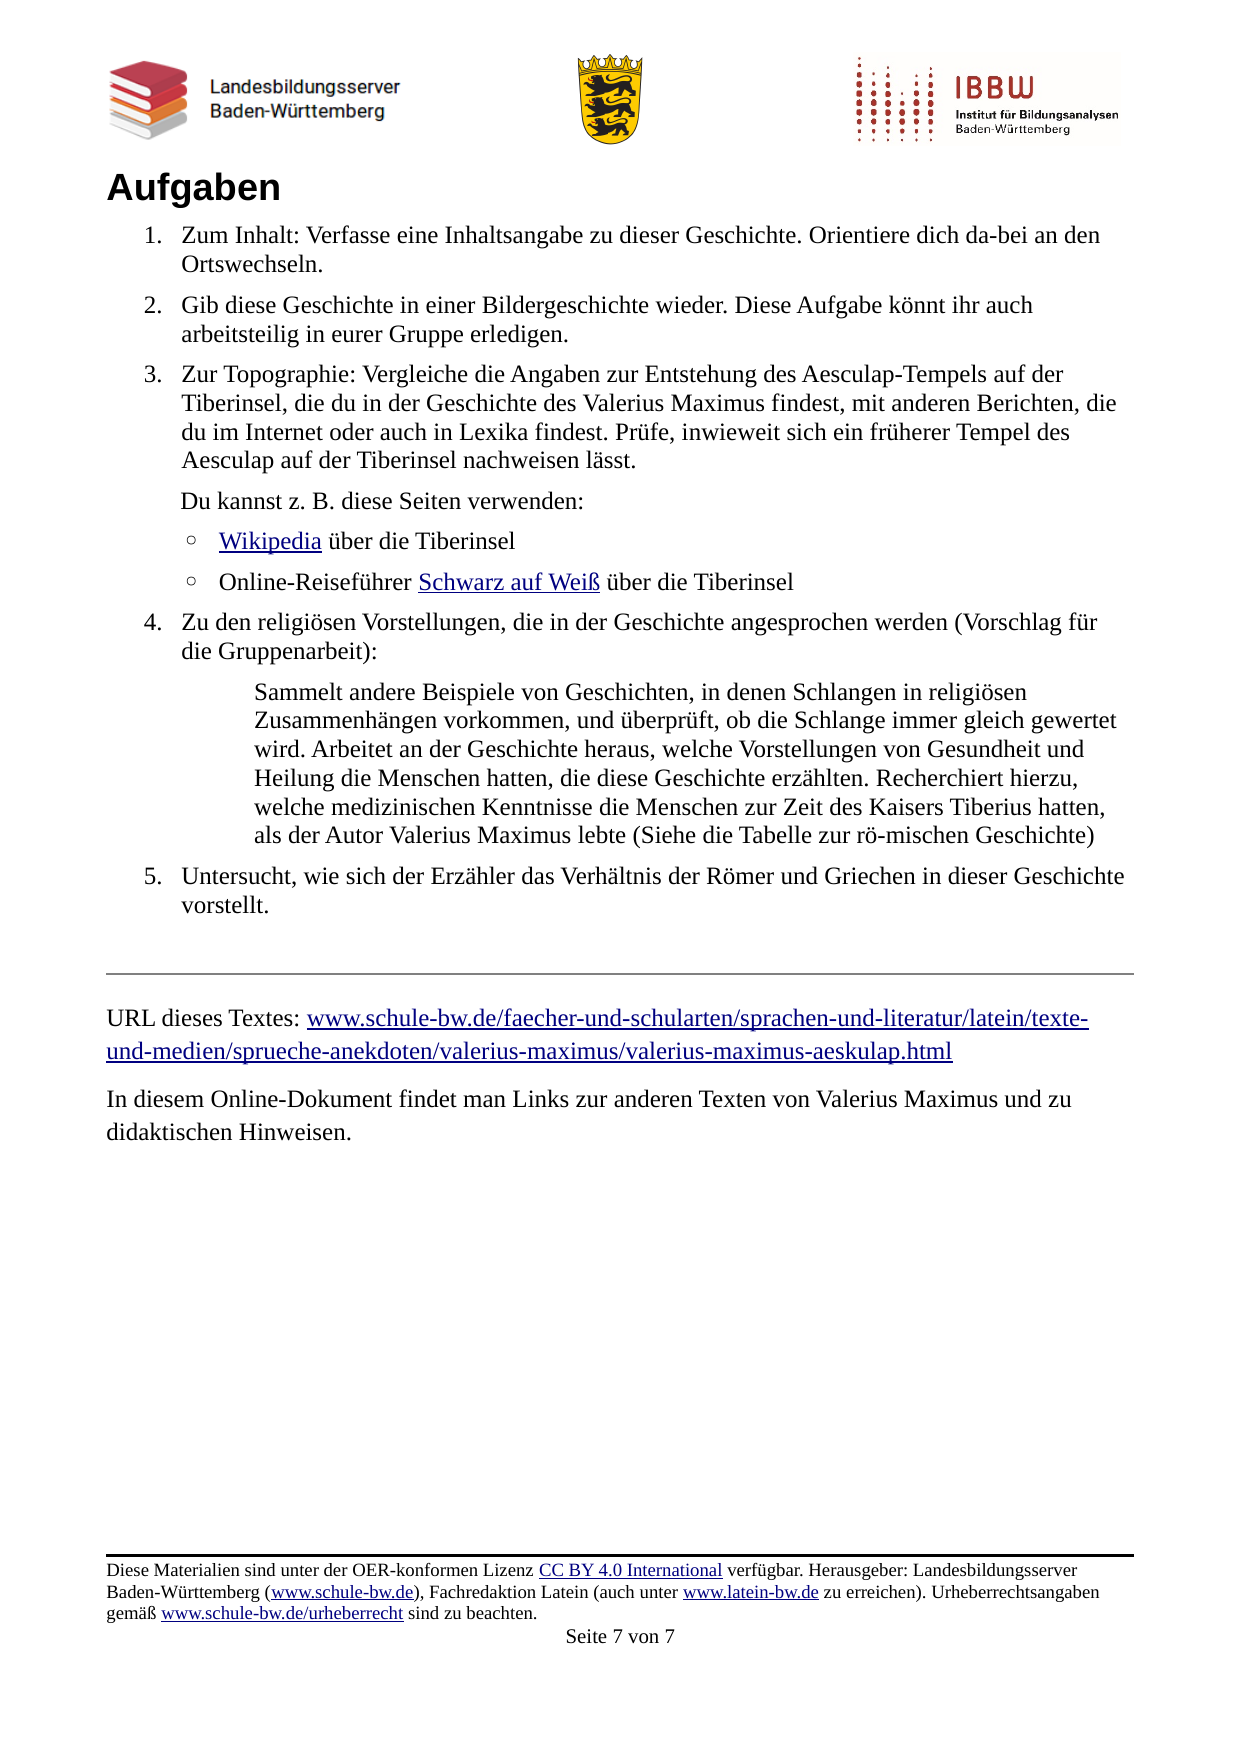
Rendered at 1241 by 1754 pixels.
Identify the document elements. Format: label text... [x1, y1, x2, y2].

list Untersucht, wie sich der Erzähler das Verhältnis der Römer und Griechen in dieser Geschichte vorstellt. [144, 861, 1134, 918]
picture [97, 47, 414, 150]
text Du kannst z. B. diese Seiten verwenden: [180, 486, 1134, 515]
text In diesem Online-Dokument findet man Links zur anderen Texten von Valerius Maximus und zu didaktischen Hinweisen. [106, 1084, 1134, 1146]
picture [852, 52, 1122, 146]
list Online-Reiseführer Schwarz auf Weiß über die Tiberinsel [181, 567, 1134, 596]
subtitle Aufgaben [106, 164, 1134, 208]
list Zum Inhalt: Verfasse eine Inhaltsangabe zu dieser Geschichte. Orientiere dich da-bei an den Ortswechseln. [144, 221, 1134, 278]
list Wikipedia über die Tiberinsel [181, 526, 1134, 555]
picture [577, 54, 643, 145]
text URL dieses Textes: www.schule-bw.de/faecher-und-schularten/sprachen-und-literatur/latein/texte-und-medien/sprueche-anekdoten/valerius-maximus/valerius-maximus-aeskulap.html [106, 1003, 1134, 1065]
list Zu den religiösen Vorstellungen, die in der Geschichte angesprochen werden (Vorschlag für die Gruppenarbeit): [144, 607, 1134, 665]
text Sammelt andere Beispiele von Geschichten, in denen Schlangen in religiösen Zusammenhängen vorkommen, und überprüft, ob die Schlange immer gleich gewertet wird. Arbeitet an der Geschichte heraus, welche Vorstellungen von Gesundheit und Heilung die Menschen hatten, die diese Geschichte erzählten. Recherchiert hierzu, welche medizinischen Kenntnisse die Menschen zur Zeit des Kaisers Tiberius hatten, als der Autor Valerius Maximus lebte (Siehe die Tabelle zur rö-mischen Geschichte) [254, 677, 1134, 849]
list Gib diese Geschichte in einer Bildergeschichte wieder. Diese Aufgabe könnt ihr auch arbeitsteilig in eurer Gruppe erledigen. [144, 290, 1134, 347]
list Zur Topographie: Vergleiche die Angaben zur Entstehung des Aesculap-Tempels auf der Tiberinsel, die du in der Geschichte des Valerius Maximus findest, mit anderen Berichten, die du im Internet oder auch in Lexika findest. Prüfe, inwieweit sich ein früherer Tempel des Aesculap auf der Tiberinsel nachweisen lässt. [144, 359, 1134, 474]
